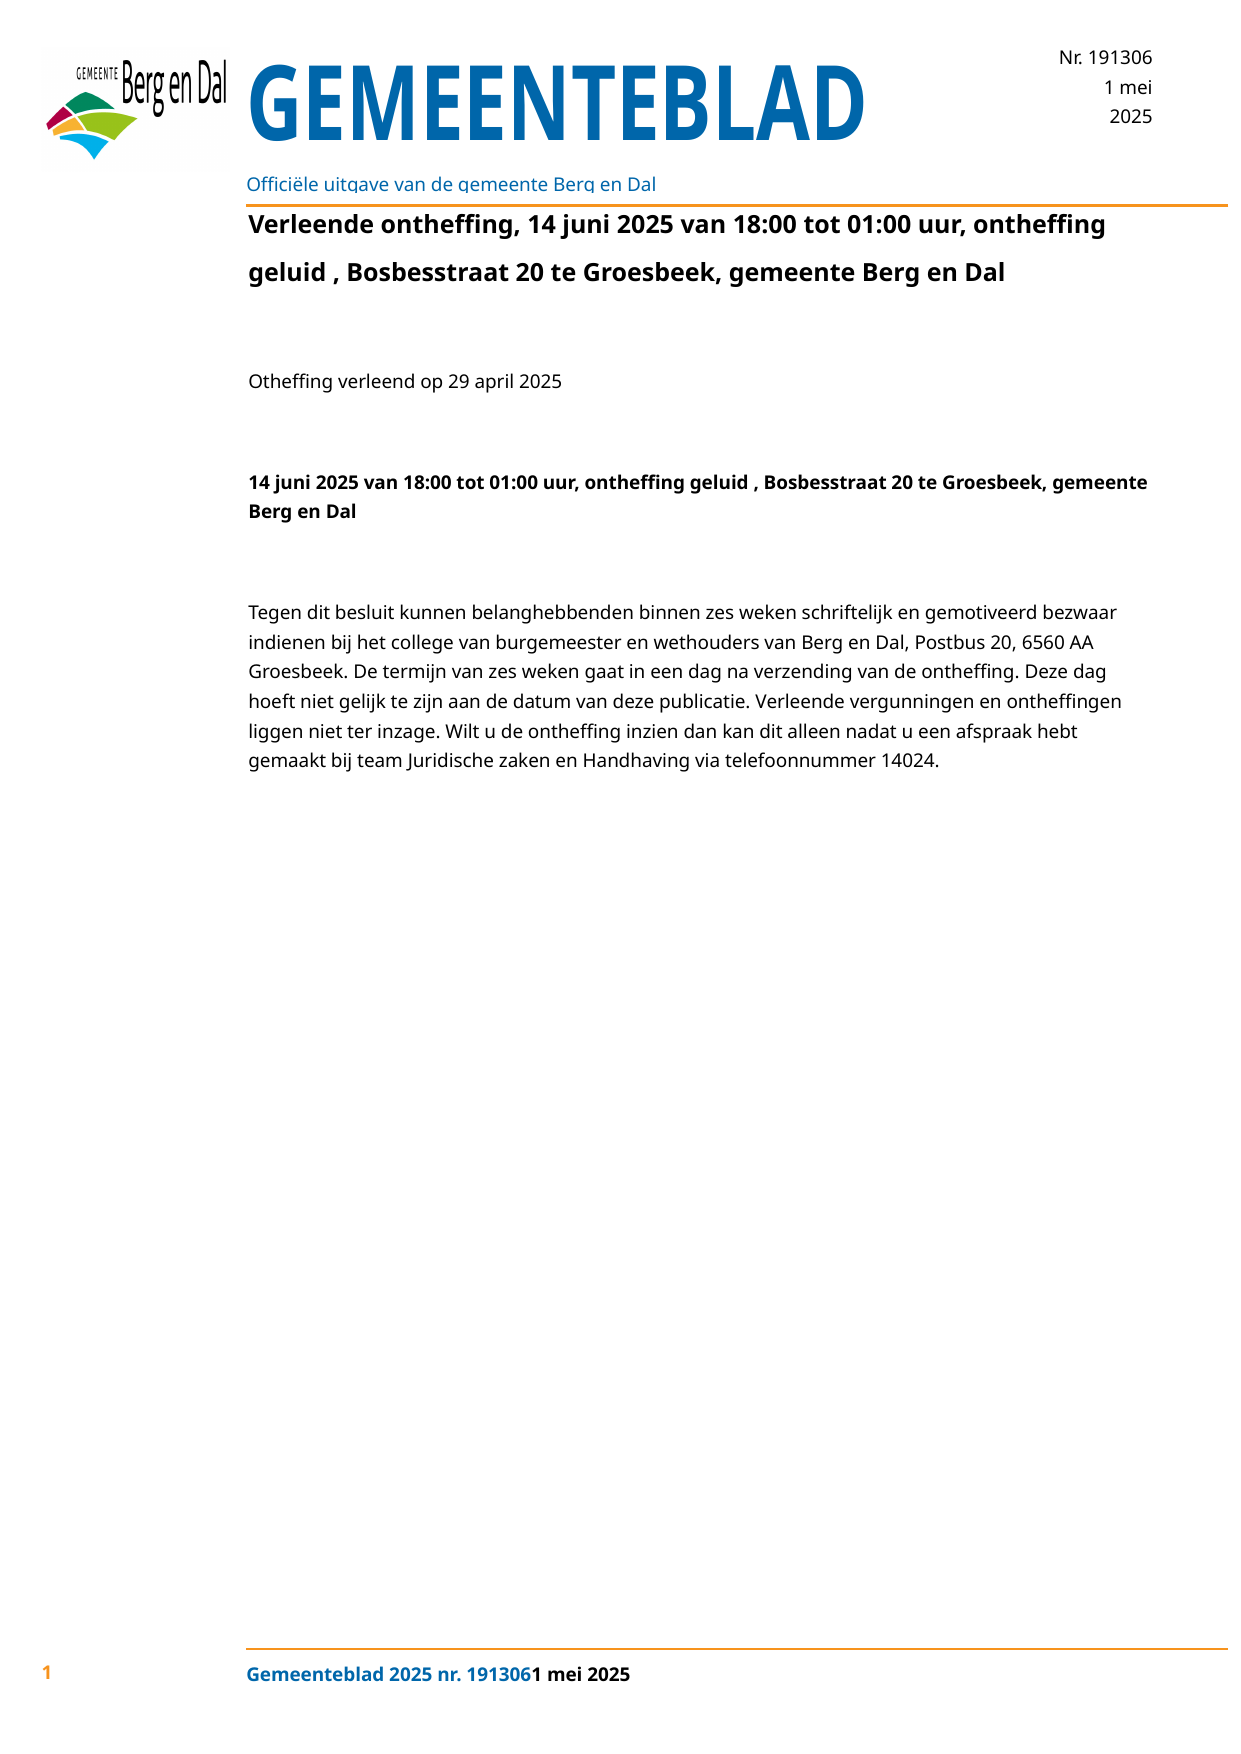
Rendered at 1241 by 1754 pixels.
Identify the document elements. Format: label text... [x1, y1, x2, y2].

text Tegen dit besluit kunnen belanghebbenden binnen zes weken schriftelijk en gemotiveerd bezwaar indienen bij het college van burgemeester en wethouders van Berg en Dal, Postbus 20, 6560 AA Groesbeek. De termijn van zes weken gaat in een dag na verzending van de ontheffing. Deze dag hoeft niet gelijk te zijn aan de datum van deze publicatie. Verleende vergunningen en ontheffingen liggen niet ter inzage. Wilt u de ontheffing inzien dan kan dit alleen nadat u een afspraak hebt gemaakt bij team Juridische zaken en Handhaving via telefoonnummer 14024. [248, 599, 1152, 773]
text 14 juni 2025 van 18:00 tot 01:00 uur, ontheffing geluid , Bosbesstraat 20 te Groesbeek, gemeente Berg en Dal [248, 469, 1152, 524]
text Otheffing verleend op 29 april 2025 [248, 368, 1152, 394]
picture [41, 47, 231, 172]
text Verleende ontheffing, 14 juni 2025 van 18:00 tot 01:00 uur, ontheffing geluid , Bosbesstraat 20 te Groesbeek, gemeente Berg en Dal [248, 207, 1152, 288]
